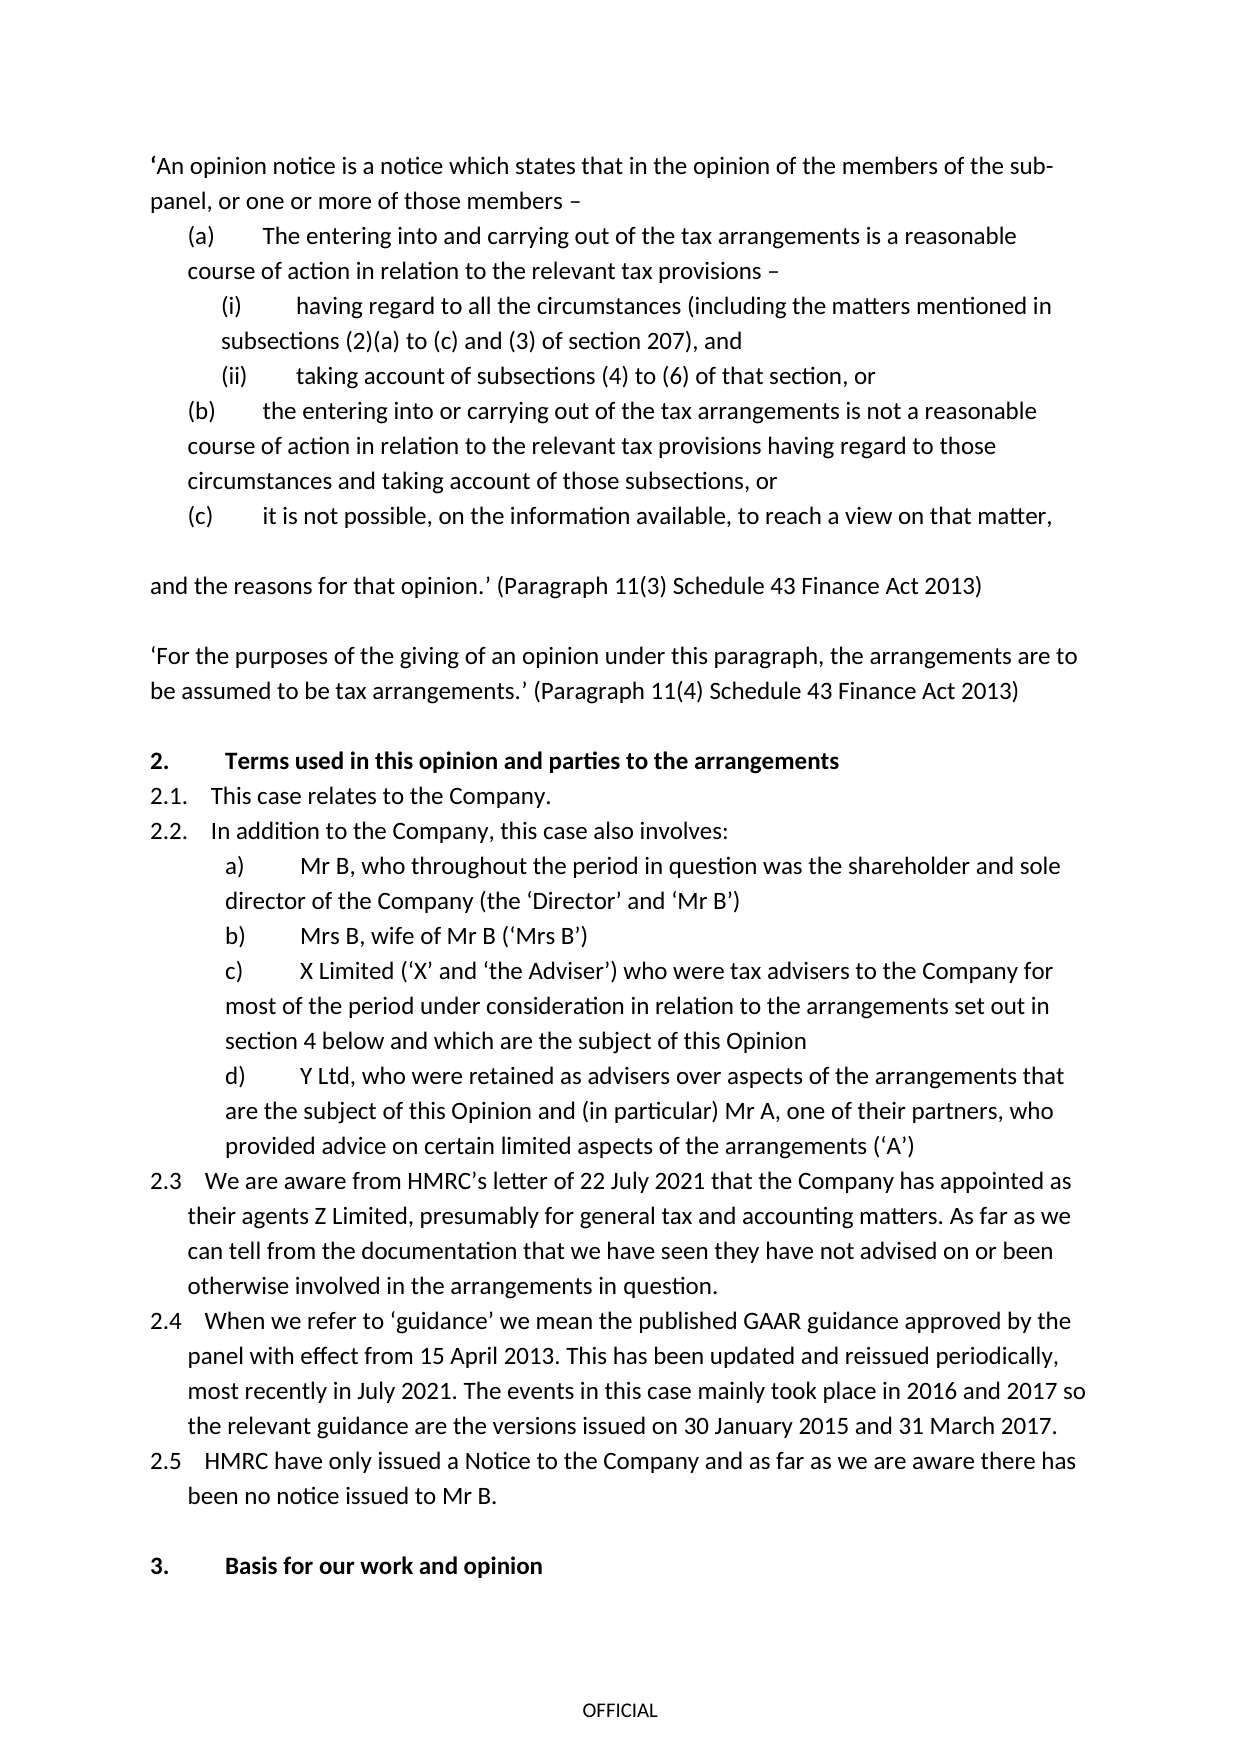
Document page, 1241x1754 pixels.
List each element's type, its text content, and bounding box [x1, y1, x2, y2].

list Mrs B, wife of Mr B (‘Mrs B’) [225, 920, 1090, 951]
list Mr B, who throughout the period in question was the shareholder and sole director of the Company (the ‘Director’ and ‘Mr B’) [225, 850, 1090, 916]
text and the reasons for that opinion.’ (Paragraph 11(3) Schedule 43 Finance Act 2013) [150, 570, 1090, 601]
text ‘An opinion notice is a notice which states that in the opinion of the members of the sub-panel, or one or more of those members – [150, 150, 1090, 216]
list This case relates to the Company. [150, 780, 1090, 811]
list Basis for our work and opinion [150, 1550, 1090, 1581]
list We are aware from HMRC’s letter of 22 July 2021 that the Company has appointed as their agents Z Limited, presumably for general tax and accounting matters. As far as we can tell from the documentation that we have seen they have not advised on or been otherwise involved in the arrangements in question. [150, 1165, 1090, 1301]
list having regard to all the circumstances (including the matters mentioned in subsections (2)(a) to (c) and (3) of section 207), and [221, 290, 1090, 356]
list it is not possible, on the information available, to reach a view on that matter, [187, 500, 1090, 531]
list HMRC have only issued a Notice to the Company and as far as we are aware there has been no notice issued to Mr B. [150, 1445, 1090, 1511]
list taking account of subsections (4) to (6) of that section, or [221, 360, 1090, 391]
list The entering into and carrying out of the tax arrangements is a reasonable course of action in relation to the relevant tax provisions – [187, 220, 1090, 286]
text ‘For the purposes of the giving of an opinion under this paragraph, the arrangements are to be assumed to be tax arrangements.’ (Paragraph 11(4) Schedule 43 Finance Act 2013) [150, 640, 1090, 706]
list X Limited (‘X’ and ‘the Adviser’) who were tax advisers to the Company for most of the period under consideration in relation to the arrangements set out in section 4 below and which are the subject of this Opinion [225, 955, 1090, 1056]
list In addition to the Company, this case also involves: [150, 815, 1090, 846]
list Y Ltd, who were retained as advisers over aspects of the arrangements that are the subject of this Opinion and (in particular) Mr A, one of their partners, who provided advice on certain limited aspects of the arrangements (‘A’) [225, 1060, 1090, 1161]
list When we refer to ‘guidance’ we mean the published GAAR guidance approved by the panel with effect from 15 April 2013. This has been updated and reissued periodically, most recently in July 2021. The events in this case mainly took place in 2016 and 2017 so the relevant guidance are the versions issued on 30 January 2015 and 31 March 2017. [150, 1305, 1090, 1441]
list the entering into or carrying out of the tax arrangements is not a reasonable course of action in relation to the relevant tax provisions having regard to those circumstances and taking account of those subsections, or [187, 395, 1090, 496]
list Terms used in this opinion and parties to the arrangements [150, 745, 1090, 776]
